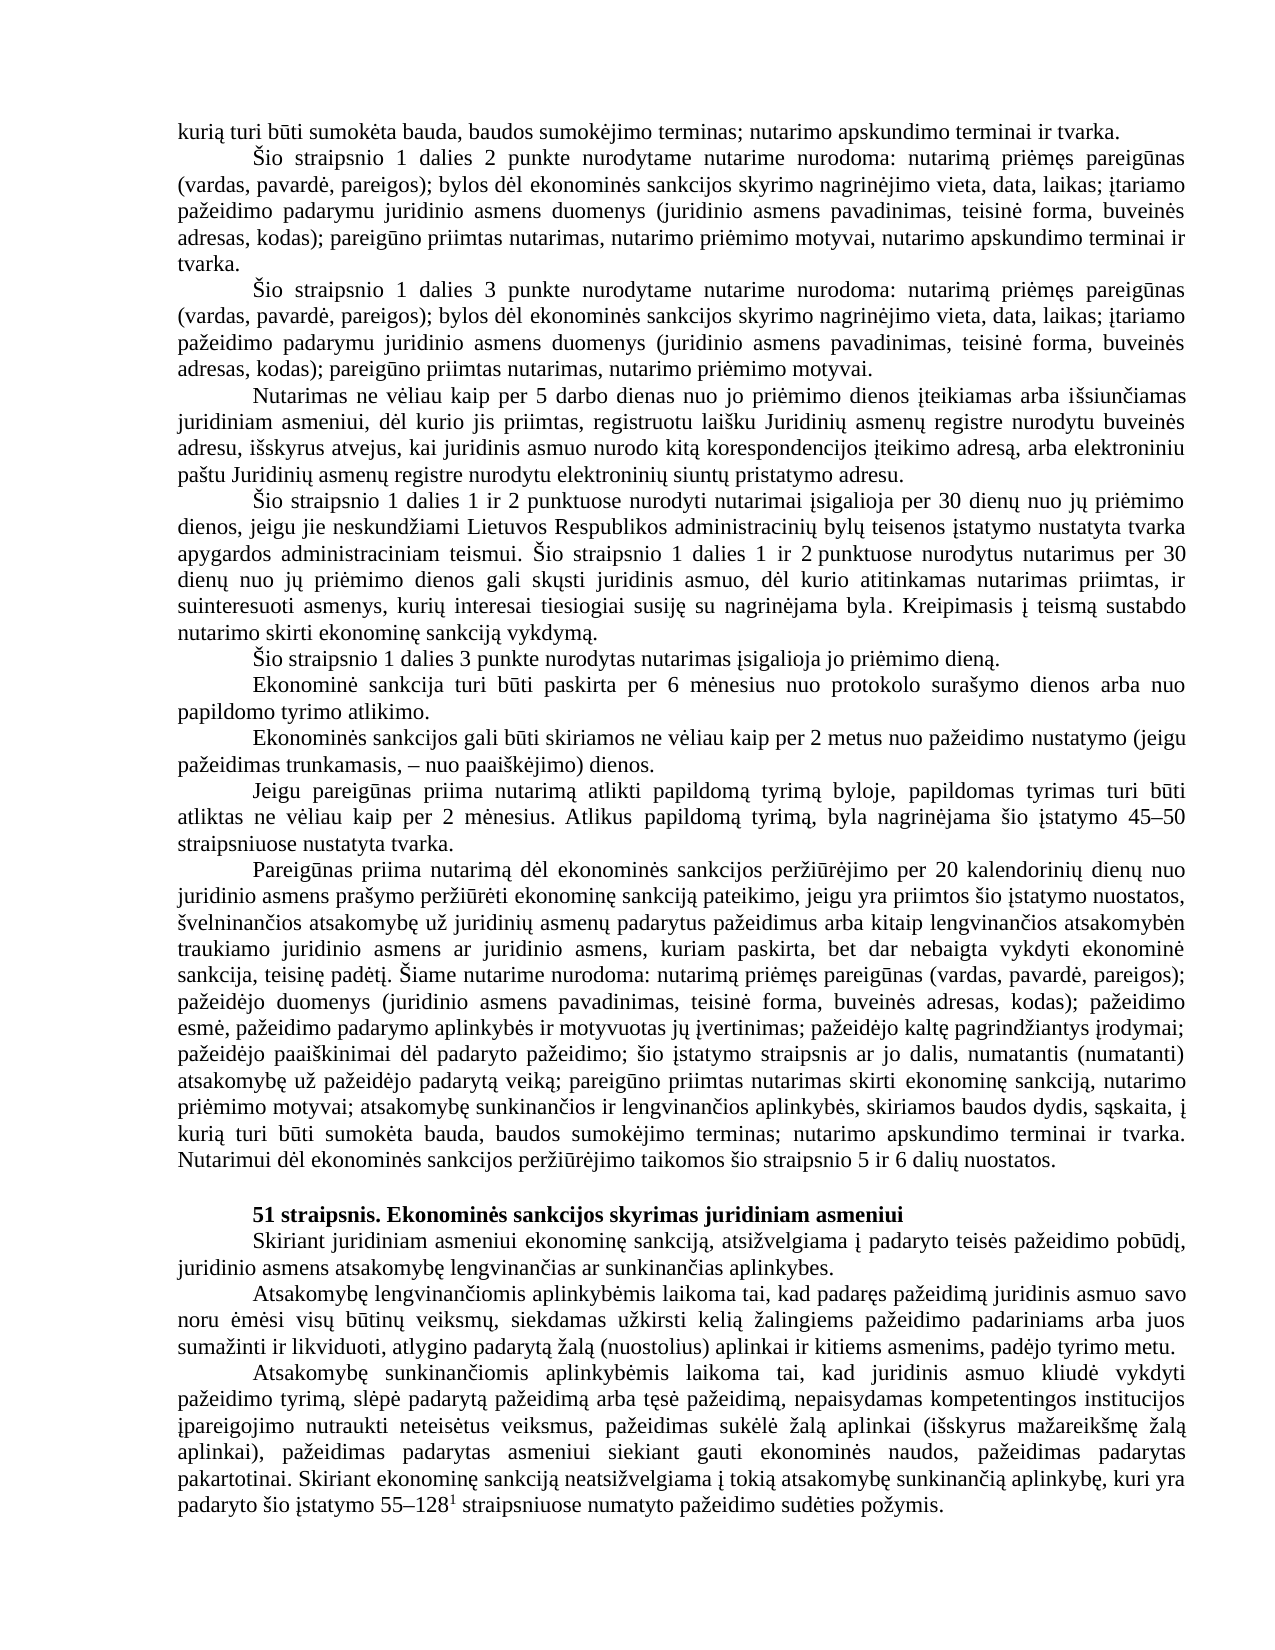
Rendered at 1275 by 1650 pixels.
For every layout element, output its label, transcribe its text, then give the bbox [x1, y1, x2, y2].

text Atsakomybę sunkinančiomis aplinkybėmis laikoma tai, kad juridinis asmuo kliudė vykdyti pažeidimo tyrimą, slėpė padarytą pažeidimą arba tęsė pažeidimą, nepaisydamas kompetentingos institucijos įpareigojimo nutraukti neteisėtus veiksmus, pažeidimas sukėlė žalą aplinkai (išskyrus mažareikšmę žalą aplinkai), pažeidimas padarytas asmeniui siekiant gauti ekonominės naudos, pažeidimas padarytas pakartotinai. Skiriant ekonominę sankciją neatsižvelgiama į tokią atsakomybę sunkinančią aplinkybę, kuri yra padaryto šio įstatymo 55–1281 straipsniuose numatyto pažeidimo sudėties požymis. [177, 1359, 1186, 1517]
text Ekonominės sankcijos gali būti skiriamos ne vėliau kaip per 2 metus nuo pažeidimo nustatymo (jeigu pažeidimas trunkamasis, – nuo paaiškėjimo) dienos. [177, 724, 1186, 777]
text Atsakomybę lengvinančiomis aplinkybėmis laikoma tai, kad padaręs pažeidimą juridinis asmuo savo noru ėmėsi visų būtinų veiksmų, siekdamas užkirsti kelią žalingiems pažeidimo padariniams arba juos sumažinti ir likviduoti, atlygino padarytą žalą (nuostolius) aplinkai ir kitiems asmenims, padėjo tyrimo metu. [177, 1280, 1186, 1359]
text Šio straipsnio 1 dalies 2 punkte nurodytame nutarime nurodoma: nutarimą priėmęs pareigūnas (vardas, pavardė, pareigos); bylos dėl ekonominės sankcijos skyrimo nagrinėjimo vieta, data, laikas; įtariamo pažeidimo padarymu juridinio asmens duomenys (juridinio asmens pavadinimas, teisinė forma, buveinės adresas, kodas); pareigūno priimtas nutarimas, nutarimo priėmimo motyvai, nutarimo apskundimo terminai ir tvarka. [177, 144, 1186, 276]
text kurią turi būti sumokėta bauda, baudos sumokėjimo terminas; nutarimo apskundimo terminai ir tvarka. [177, 118, 1186, 144]
text Skiriant juridiniam asmeniui ekonominę sankciją, atsižvelgiama į padaryto teisės pažeidimo pobūdį, juridinio asmens atsakomybę lengvinančias ar sunkinančias aplinkybes. [177, 1227, 1186, 1280]
text Jeigu pareigūnas priima nutarimą atlikti papildomą tyrimą byloje, papildomas tyrimas turi būti atliktas ne vėliau kaip per 2 mėnesius. Atlikus papildomą tyrimą, byla nagrinėjama šio įstatymo 45–50 straipsniuose nustatyta tvarka. [177, 777, 1186, 856]
text 51 straipsnis. Ekonominės sankcijos skyrimas juridiniam asmeniui [177, 1201, 1186, 1227]
text Šio straipsnio 1 dalies 3 punkte nurodytame nutarime nurodoma: nutarimą priėmęs pareigūnas (vardas, pavardė, pareigos); bylos dėl ekonominės sankcijos skyrimo nagrinėjimo vieta, data, laikas; įtariamo pažeidimo padarymu juridinio asmens duomenys (juridinio asmens pavadinimas, teisinė forma, buveinės adresas, kodas); pareigūno priimtas nutarimas, nutarimo priėmimo motyvai. [177, 276, 1186, 382]
text Šio straipsnio 1 dalies 3 punkte nurodytas nutarimas įsigalioja jo priėmimo dieną. [177, 645, 1186, 672]
text Šio straipsnio 1 dalies 1 ir 2 punktuose nurodyti nutarimai įsigalioja per 30 dienų nuo jų priėmimo dienos, jeigu jie neskundžiami Lietuvos Respublikos administracinių bylų teisenos įstatymo nustatyta tvarka apygardos administraciniam teismui. Šio straipsnio 1 dalies 1 ir 2 punktuose nurodytus nutarimus per 30 dienų nuo jų priėmimo dienos gali skųsti juridinis asmuo, dėl kurio atitinkamas nutarimas priimtas, ir suinteresuoti asmenys, kurių interesai tiesiogiai susiję su nagrinėjama byla. Kreipimasis į teismą sustabdo nutarimo skirti ekonominę sankciją vykdymą. [177, 487, 1186, 645]
text Nutarimas ne vėliau kaip per 5 darbo dienas nuo jo priėmimo dienos įteikiamas arba išsiunčiamas juridiniam asmeniui, dėl kurio jis priimtas, registruotu laišku Juridinių asmenų registre nurodytu buveinės adresu, išskyrus atvejus, kai juridinis asmuo nurodo kitą korespondencijos įteikimo adresą, arba elektroniniu paštu Juridinių asmenų registre nurodytu elektroninių siuntų pristatymo adresu. [177, 382, 1186, 487]
text Pareigūnas priima nutarimą dėl ekonominės sankcijos peržiūrėjimo per 20 kalendorinių dienų nuo juridinio asmens prašymo peržiūrėti ekonominę sankciją pateikimo, jeigu yra priimtos šio įstatymo nuostatos, švelninančios atsakomybę už juridinių asmenų padarytus pažeidimus arba kitaip lengvinančios atsakomybėn traukiamo juridinio asmens ar juridinio asmens, kuriam paskirta, bet dar nebaigta vykdyti ekonominė sankcija, teisinę padėtį. Šiame nutarime nurodoma: nutarimą priėmęs pareigūnas (vardas, pavardė, pareigos); pažeidėjo duomenys (juridinio asmens pavadinimas, teisinė forma, buveinės adresas, kodas); pažeidimo esmė, pažeidimo padarymo aplinkybės ir motyvuotas jų įvertinimas; pažeidėjo kaltę pagrindžiantys įrodymai; pažeidėjo paaiškinimai dėl padaryto pažeidimo; šio įstatymo straipsnis ar jo dalis, numatantis (numatanti) atsakomybę už pažeidėjo padarytą veiką; pareigūno priimtas nutarimas skirti ekonominę sankciją, nutarimo priėmimo motyvai; atsakomybę sunkinančios ir lengvinančios aplinkybės, skiriamos baudos dydis, sąskaita, į kurią turi būti sumokėta bauda, baudos sumokėjimo terminas; nutarimo apskundimo terminai ir tvarka. Nutarimui dėl ekonominės sankcijos peržiūrėjimo taikomos šio straipsnio 5 ir 6 dalių nuostatos. [177, 856, 1186, 1172]
text Ekonominė sankcija turi būti paskirta per 6 mėnesius nuo protokolo surašymo dienos arba nuo papildomo tyrimo atlikimo. [177, 672, 1186, 724]
